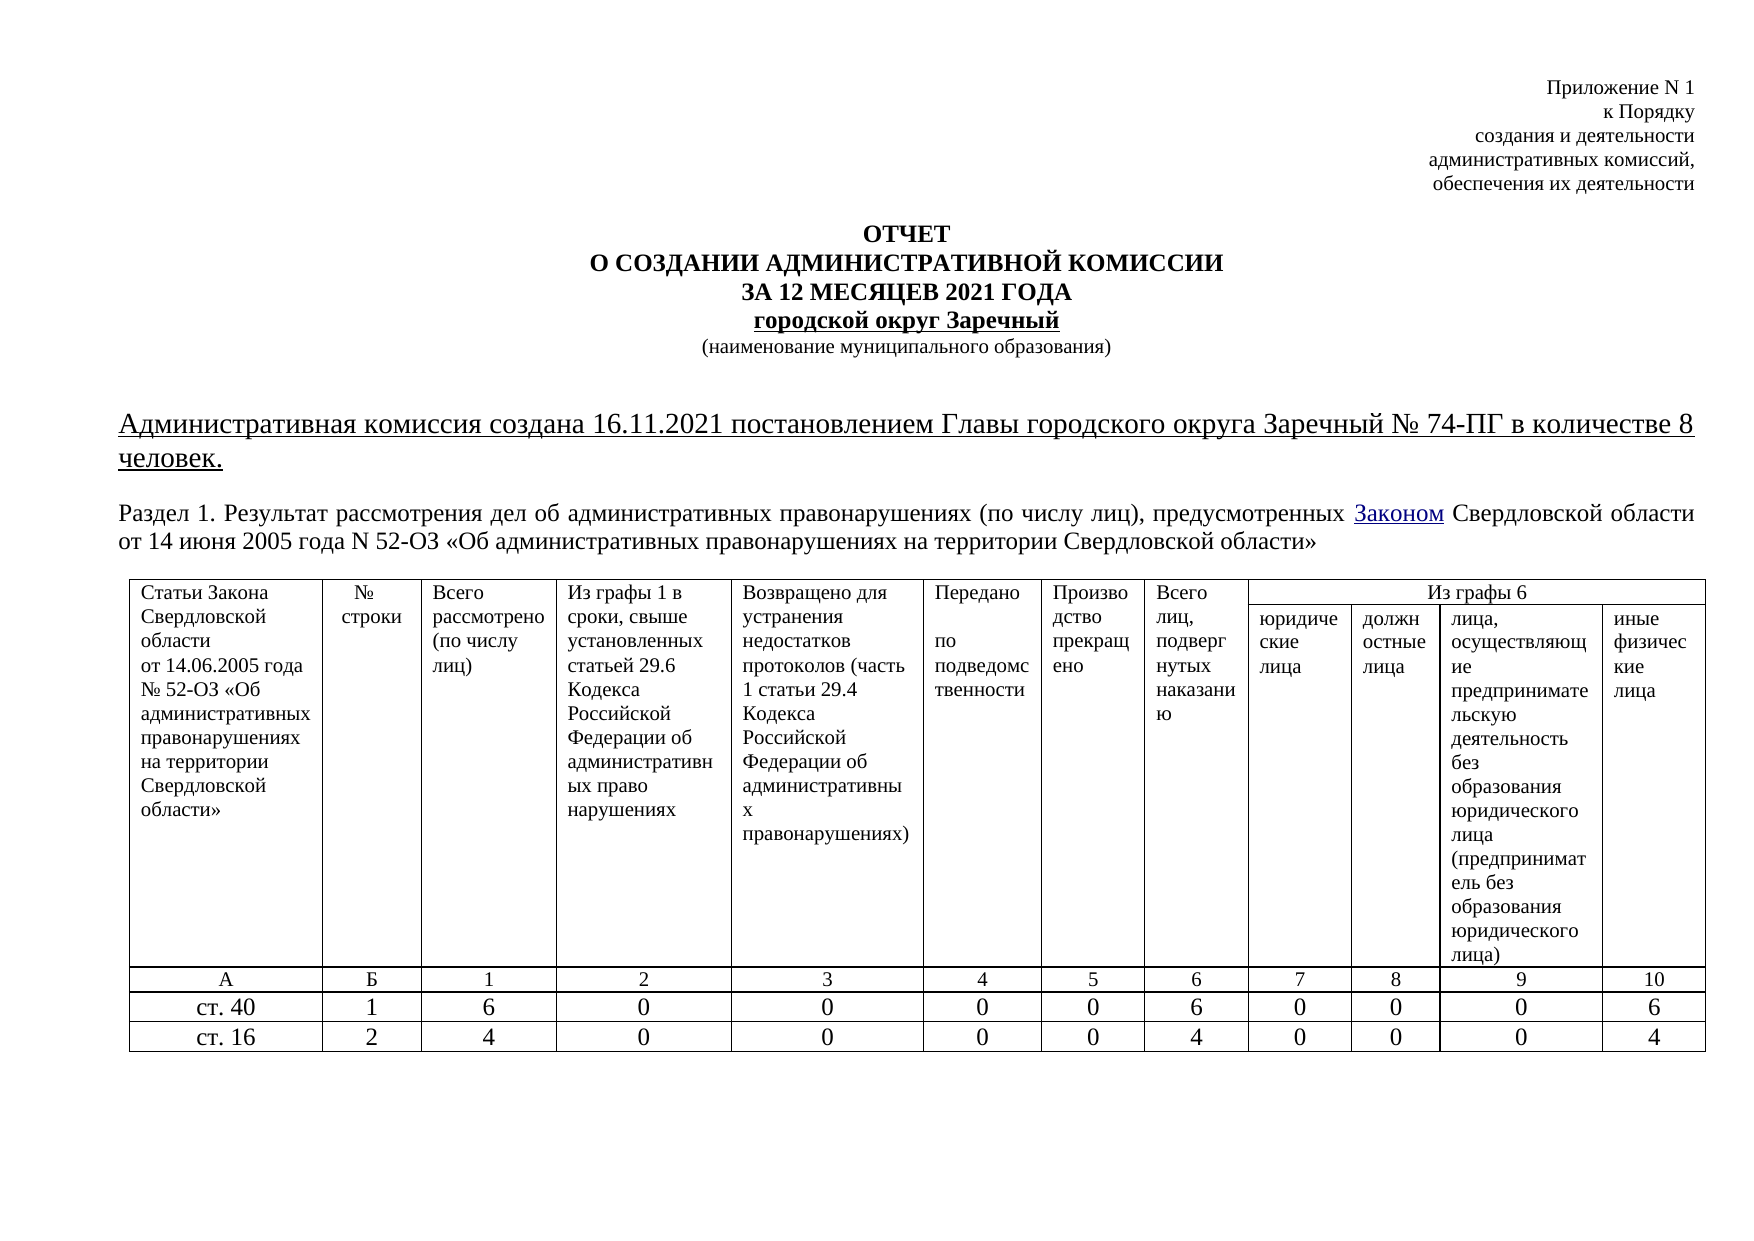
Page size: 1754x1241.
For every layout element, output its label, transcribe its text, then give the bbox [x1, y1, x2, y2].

table_cell иные физические лица [1603, 605, 1705, 966]
table_cell 0 [924, 993, 1041, 1021]
table_cell 1 [422, 968, 556, 991]
table_cell 9 [1441, 968, 1602, 991]
table_cell 0 [1249, 1022, 1351, 1051]
table_cell 4 [924, 968, 1041, 991]
table_cell 0 [924, 1022, 1041, 1051]
table_cell 0 [1352, 1022, 1439, 1051]
table_cell 0 [732, 1022, 923, 1051]
table_cell 0 [1441, 1022, 1602, 1051]
table_cell 0 [557, 1022, 731, 1051]
table_header Статьи Закона Свердловской области от 14.06.2005 года № 52-ОЗ «Об административных правонарушениях на территории Свердловской области» [130, 580, 322, 966]
table_cell 0 [1441, 993, 1602, 1021]
table_cell 6 [1145, 968, 1248, 991]
table_cell 4 [1603, 1022, 1705, 1051]
text обеспечения их деятельности [118, 171, 1695, 195]
table_header № строки [323, 580, 421, 966]
table_cell 0 [557, 993, 731, 1021]
table_cell А [130, 968, 322, 991]
text создания и деятельности [118, 123, 1695, 147]
text к Порядку [118, 99, 1695, 123]
table_cell 6 [1145, 993, 1248, 1021]
table_header Всего лиц, подвергнутых наказанию [1145, 580, 1248, 966]
table_cell лица, осуществляющие предпринимательскую деятельность без образования юридического лица (предприниматель без образования юридического лица) [1441, 605, 1602, 966]
table_cell 0 [1042, 1022, 1144, 1051]
table_cell 6 [1603, 993, 1705, 1021]
text человек. [118, 437, 1695, 474]
text ОТЧЕТ [118, 219, 1695, 248]
table_cell 8 [1352, 968, 1439, 991]
table_cell 0 [1352, 993, 1439, 1021]
table_cell 5 [1042, 968, 1144, 991]
table_cell ст. 16 [130, 1022, 322, 1051]
table_cell 4 [422, 1022, 556, 1051]
table_cell должностные лица [1352, 605, 1439, 966]
table_cell 2 [323, 1022, 421, 1051]
text Приложение N 1 [118, 75, 1695, 99]
table_cell ст. 40 [130, 993, 322, 1021]
table_cell 7 [1249, 968, 1351, 991]
table_cell 0 [1042, 993, 1144, 1021]
text ЗА 12 МЕСЯЦЕВ 2021 ГОДА [118, 277, 1695, 306]
table_cell юридические лица [1249, 605, 1351, 966]
table_header Из графы 6 [1249, 580, 1705, 604]
table_cell 0 [732, 993, 923, 1021]
table_cell 1 [323, 993, 421, 1021]
table_cell 6 [422, 993, 556, 1021]
table_cell 10 [1603, 968, 1705, 991]
table_header Передано по подведомственности [924, 580, 1041, 966]
table_header Всего рассмотрено (по числу лиц) [422, 580, 556, 966]
text городской округ Заречный [118, 306, 1695, 334]
table_cell Б [323, 968, 421, 991]
table_header Возвращено для устранения недостатков протоколов (часть 1 статьи 29.4 Кодекса Российской Федерации об административных правонарушениях) [732, 580, 923, 966]
text О СОЗДАНИИ АДМИНИСТРАТИВНОЙ КОМИССИИ [118, 248, 1695, 277]
table_header Производство прекращено [1042, 580, 1144, 966]
table_header Из графы 1 в сроки, свыше установленных статьей 29.6 Кодекса Российской Федерации об административных право нарушениях [557, 580, 731, 966]
text (наименование муниципального образования) [118, 334, 1695, 358]
text Раздел 1. Результат рассмотрения дел об административных правонарушениях (по числу лиц), предусмотренных Законом Свердловской области от 14 июня 2005 года N 52-ОЗ «Об административных правонарушениях на территории Свердловской области» [118, 498, 1695, 555]
text Административная комиссия создана 16.11.2021 постановлением Главы городского округа Заречный № 74-ПГ в количестве 8 [118, 407, 1695, 436]
table_cell 4 [1145, 1022, 1248, 1051]
text административных комиссий, [118, 147, 1695, 171]
table_cell 0 [1249, 993, 1351, 1021]
table_cell 2 [557, 968, 731, 991]
table_cell 3 [732, 968, 923, 991]
